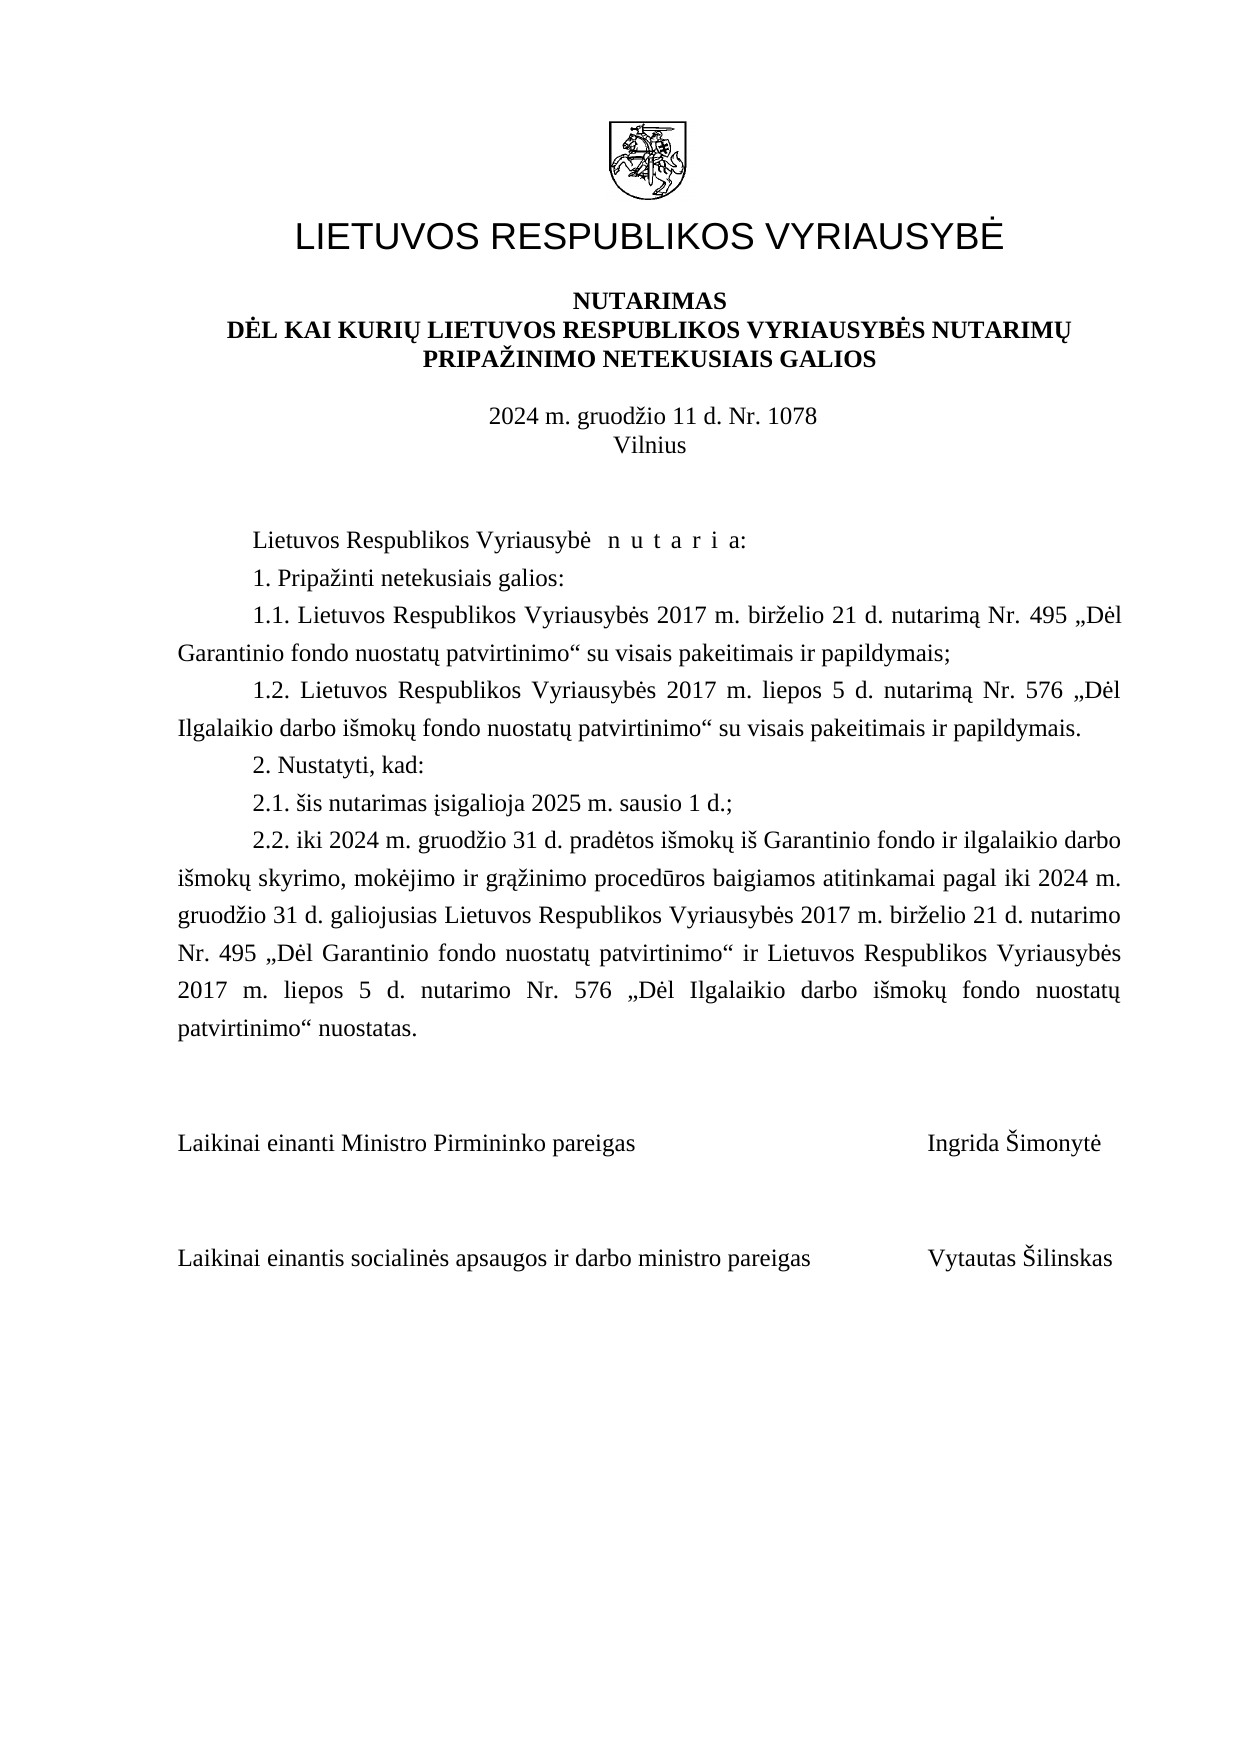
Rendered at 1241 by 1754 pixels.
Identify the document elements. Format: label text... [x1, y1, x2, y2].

text DĖL KAI KURIŲ LIETUVOS RESPUBLIKOS VYRIAUSYBĖS NUTARIMŲ PRIPAŽINIMO NETEKUSIAIS GALIOS [177, 315, 1122, 373]
text Laikinai einanti Ministro Pirmininko pareigas Ingrida Šimonytė [177, 1128, 1122, 1156]
text Lietuvos Respublikos Vyriausybė nutaria: [177, 516, 1122, 554]
text 1.2. Lietuvos Respublikos Vyriausybės 2017 m. liepos 5 d. nutarimą Nr. 576 „Dėl Ilgalaikio darbo išmokų fondo nuostatų patvirtinimo“ su visais pakeitimais ir papildymais. [177, 666, 1122, 741]
text 2.1. šis nutarimas įsigalioja 2025 m. sausio 1 d.; [177, 779, 1122, 816]
text 2. Nustatyti, kad: [177, 741, 1122, 779]
text Laikinai einantis socialinės apsaugos ir darbo ministro pareigas Vytautas Šilinskas [177, 1243, 1122, 1271]
text 2.2. iki 2024 m. gruodžio 31 d. pradėtos išmokų iš Garantinio fondo ir ilgalaikio darbo išmokų skyrimo, mokėjimo ir grąžinimo procedūros baigiamos atitinkamai pagal iki 2024 m. gruodžio 31 d. galiojusias Lietuvos Respublikos Vyriausybės 2017 m. birželio 21 d. nutarimo Nr. 495 „Dėl Garantinio fondo nuostatų patvirtinimo“ ir Lietuvos Respublikos Vyriausybės 2017 m. liepos 5 d. nutarimo Nr. 576 „Dėl Ilgalaikio darbo išmokų fondo nuostatų patvirtinimo“ nuostatas. [177, 816, 1122, 1041]
text nutarimas [177, 286, 1122, 315]
text Vilnius [177, 430, 1122, 459]
text 1. Pripažinti netekusiais galios: [177, 554, 1122, 591]
text 2024 m. gruodžio 11 d. Nr. 1078 [177, 401, 1122, 430]
text Lietuvos Respublikos Vyriausybė [177, 214, 1122, 258]
text 1.1. Lietuvos Respublikos Vyriausybės 2017 m. birželio 21 d. nutarimą Nr. 495 „Dėl Garantinio fondo nuostatų patvirtinimo“ su visais pakeitimais ir papildymais; [177, 591, 1122, 666]
